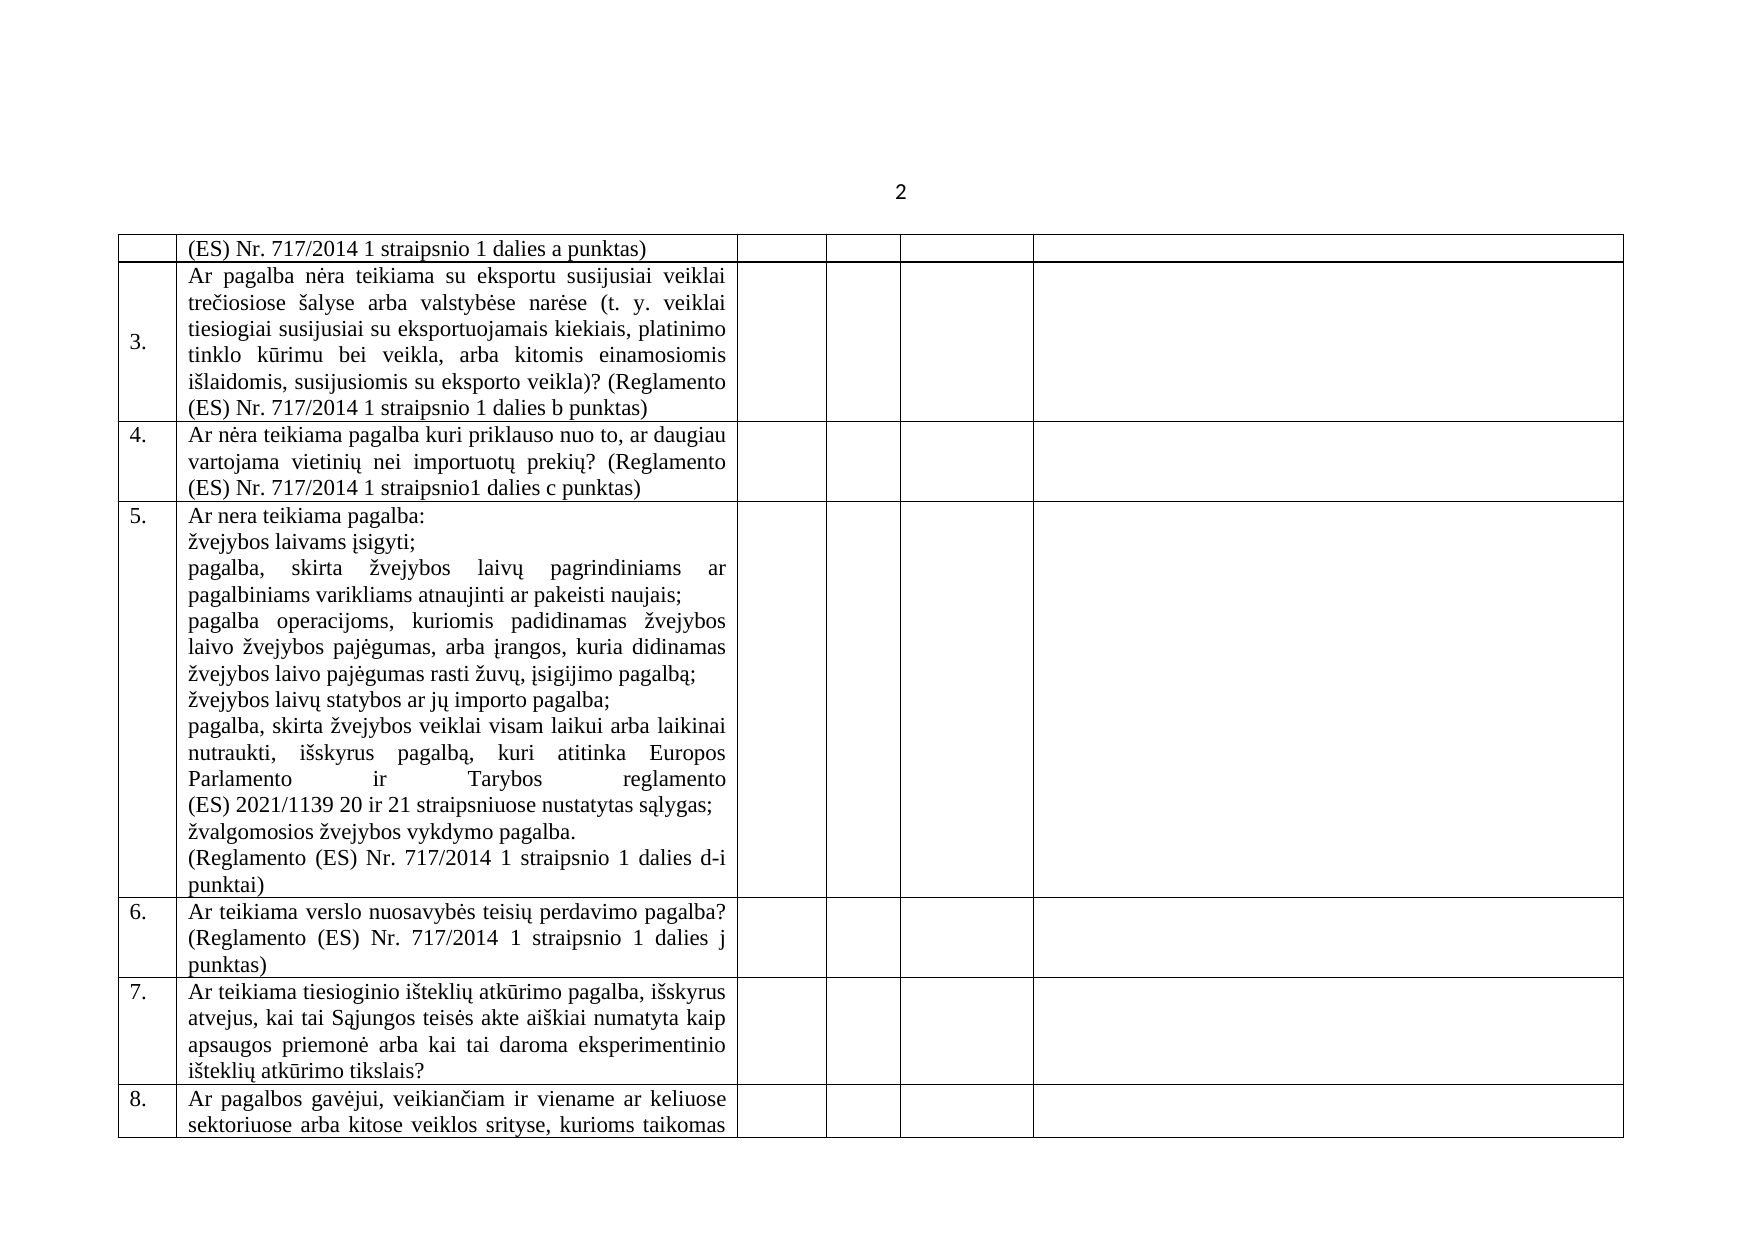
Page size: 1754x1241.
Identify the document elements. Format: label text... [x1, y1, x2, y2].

table_cell [119, 235, 176, 261]
table_cell [738, 978, 826, 1083]
table_cell [1034, 898, 1623, 977]
table_cell [738, 422, 826, 501]
table_cell Ar nėra teikiama pagalba kuri priklauso nuo to, ar daugiau vartojama vietinių nei importuotų prekių? (Reglamento (ES) Nr. 717/2014 1 straipsnio1 dalies c punktas) [177, 422, 737, 501]
table_cell [827, 502, 900, 897]
table_cell [901, 263, 1033, 421]
table_cell 5. [119, 502, 176, 897]
table_cell Ar teikiama tiesioginio išteklių atkūrimo pagalba, išskyrus atvejus, kai tai Sąjungos teisės akte aiškiai numatyta kaip apsaugos priemonė arba kai tai daroma eksperimentinio išteklių atkūrimo tikslais? [177, 978, 737, 1083]
table_cell [1034, 422, 1623, 501]
table_cell Ar pagalbos gavėjui, veikiančiam ir viename ar keliuose sektoriuose arba kitose veiklos srityse, kurioms taikomas [177, 1085, 737, 1137]
table_cell [1034, 263, 1623, 421]
table_cell [901, 1085, 1033, 1137]
table_cell [901, 422, 1033, 501]
table_cell [738, 898, 826, 977]
table_cell Ar pagalba nėra teikiama su eksportu susijusiai veiklai trečiosiose šalyse arba valstybėse narėse (t. y. veiklai tiesiogiai susijusiai su eksportuojamais kiekiais, platinimo tinklo kūrimu bei veikla, arba kitomis einamosiomis išlaidomis, susijusiomis su eksporto veikla)? (Reglamento (ES) Nr. 717/2014 1 straipsnio 1 dalies b punktas) [177, 263, 737, 421]
table_cell [827, 898, 900, 977]
table_cell [738, 235, 826, 261]
table_cell [901, 898, 1033, 977]
table_cell [1034, 978, 1623, 1083]
table_cell 3. [119, 263, 176, 421]
table_cell 4. [119, 422, 176, 501]
table_cell [738, 1085, 826, 1137]
table_cell [901, 502, 1033, 897]
table_cell [827, 422, 900, 501]
table_cell [1034, 1085, 1623, 1137]
table_cell [738, 263, 826, 421]
table_cell 8. [119, 1085, 176, 1137]
table_cell 6. [119, 898, 176, 977]
table_cell [901, 235, 1033, 261]
table_cell [738, 502, 826, 897]
table_cell [827, 978, 900, 1083]
table_cell [1034, 502, 1623, 897]
table_cell [827, 263, 900, 421]
table_cell 7. [119, 978, 176, 1083]
table_cell [901, 978, 1033, 1083]
table_cell Ar teikiama verslo nuosavybės teisių perdavimo pagalba? (Reglamento (ES) Nr. 717/2014 1 straipsnio 1 dalies j punktas) [177, 898, 737, 977]
table_cell [827, 1085, 900, 1137]
table_cell [1034, 235, 1623, 261]
table_cell (ES) Nr. 717/2014 1 straipsnio 1 dalies a punktas) [177, 235, 737, 261]
table_cell [827, 235, 900, 261]
